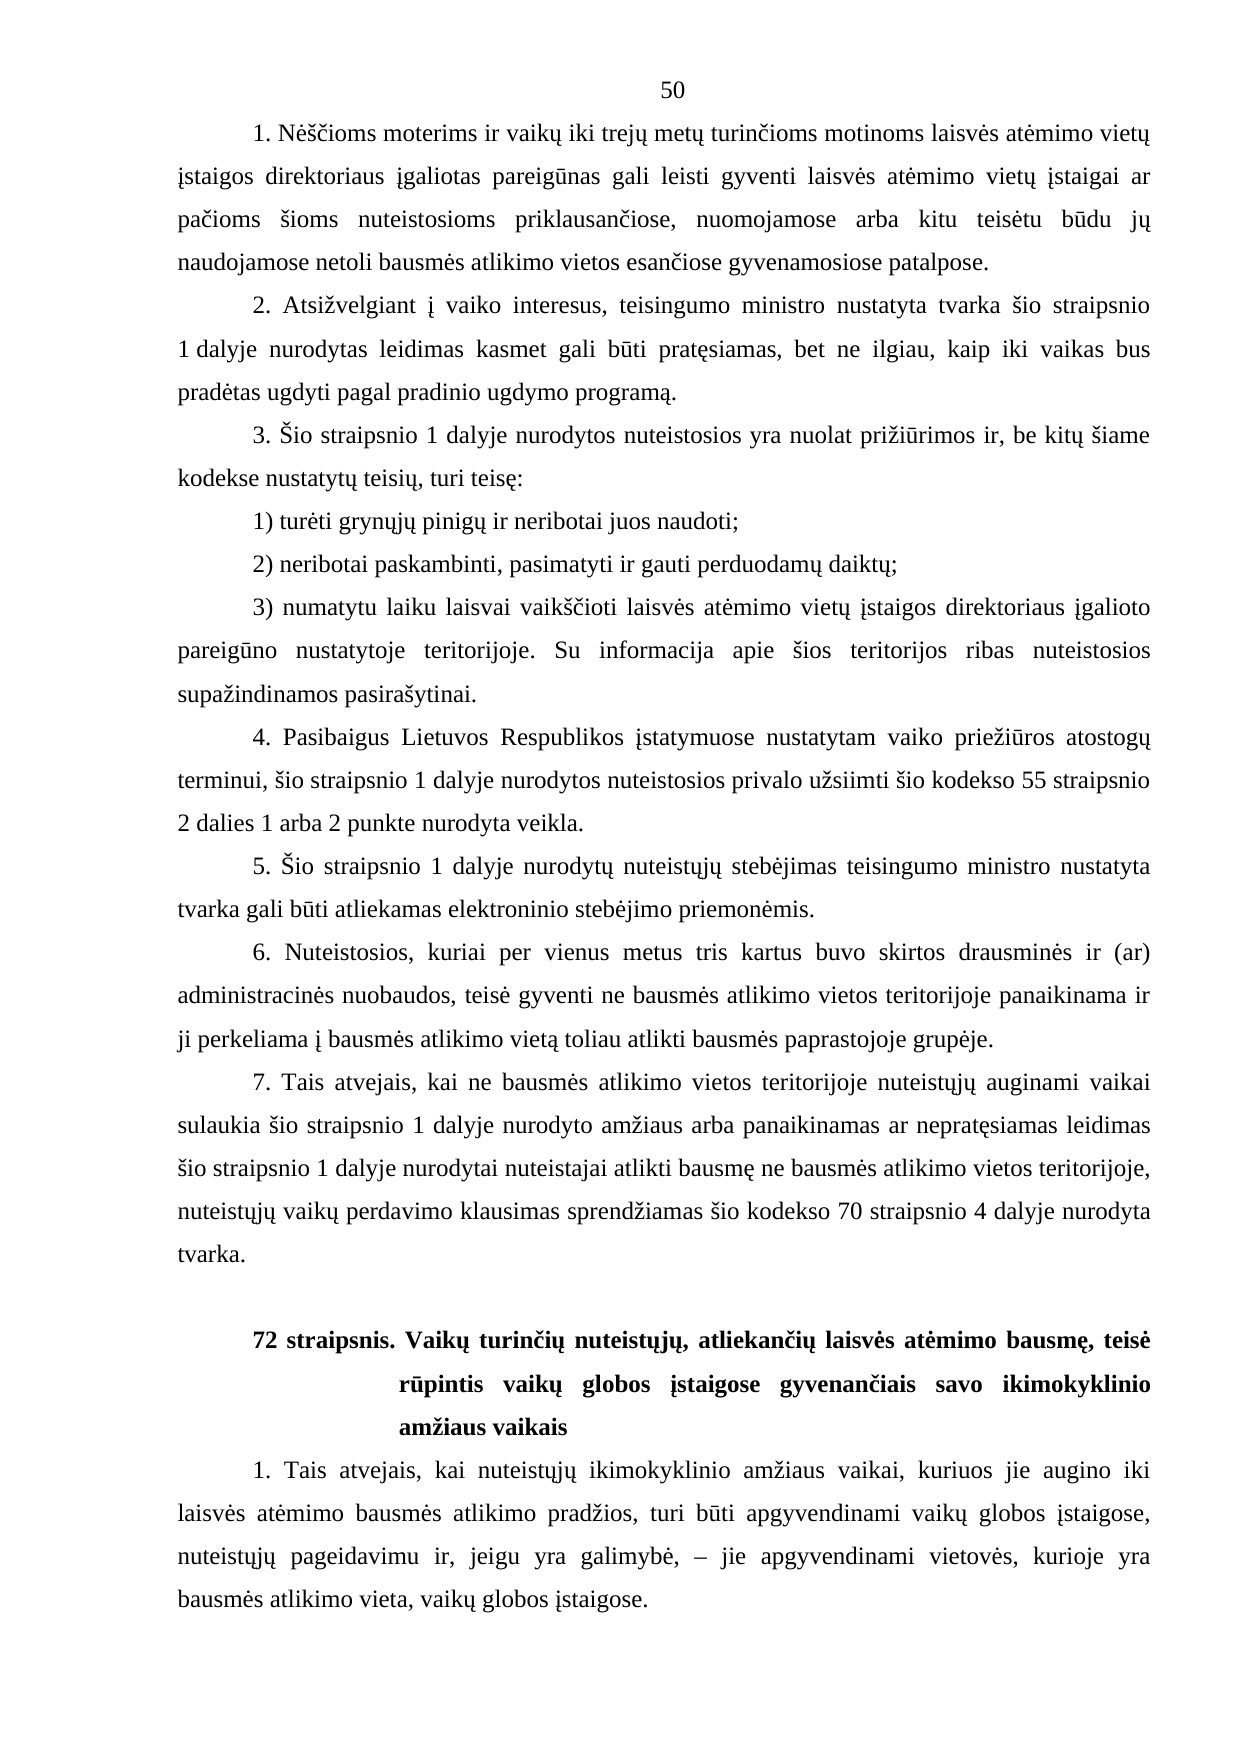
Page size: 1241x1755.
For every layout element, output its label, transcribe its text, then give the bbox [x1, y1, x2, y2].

text 2. Atsižvelgiant į vaiko interesus, teisingumo ministro nustatyta tvarka šio straipsnio 1 dalyje nurodytas leidimas kasmet gali būti pratęsiamas, bet ne ilgiau, kaip iki vaikas bus pradėtas ugdyti pagal pradinio ugdymo programą. [177, 291, 1152, 406]
text 2) neribotai paskambinti, pasimatyti ir gauti perduodamų daiktų; [177, 549, 1152, 578]
text 6. Nuteistosios, kuriai per vienus metus tris kartus buvo skirtos drausminės ir (ar) administracinės nuobaudos, teisė gyventi ne bausmės atlikimo vietos teritorijoje panaikinama ir ji perkeliama į bausmės atlikimo vietą toliau atlikti bausmės paprastojoje grupėje. [177, 937, 1152, 1052]
text 1. Nėščioms moterims ir vaikų iki trejų metų turinčioms motinoms laisvės atėmimo vietų įstaigos direktoriaus įgaliotas pareigūnas gali leisti gyventi laisvės atėmimo vietų įstaigai ar pačioms šioms nuteistosioms priklausančiose, nuomojamose arba kitu teisėtu būdu jų naudojamose netoli bausmės atlikimo vietos esančiose gyvenamosiose patalpose. [177, 118, 1152, 276]
text 1. Tais atvejais, kai nuteistųjų ikimokyklinio amžiaus vaikai, kuriuos jie augino iki laisvės atėmimo bausmės atlikimo pradžios, turi būti apgyvendinami vaikų globos įstaigose, nuteistųjų pageidavimu ir, jeigu yra galimybė, – jie apgyvendinami vietovės, kurioje yra bausmės atlikimo vieta, vaikų globos įstaigose. [177, 1455, 1152, 1613]
text 4. Pasibaigus Lietuvos Respublikos įstatymuose nustatytam vaiko priežiūros atostogų terminui, šio straipsnio 1 dalyje nurodytos nuteistosios privalo užsiimti šio kodekso 55 straipsnio 2 dalies 1 arba 2 punkte nurodyta veikla. [177, 722, 1152, 837]
text 7. Tais atvejais, kai ne bausmės atlikimo vietos teritorijoje nuteistųjų auginami vaikai sulaukia šio straipsnio 1 dalyje nurodyto amžiaus arba panaikinamas ar nepratęsiamas leidimas šio straipsnio 1 dalyje nurodytai nuteistajai atlikti bausmę ne bausmės atlikimo vietos teritorijoje, nuteistųjų vaikų perdavimo klausimas sprendžiamas šio kodekso 70 straipsnio 4 dalyje nurodyta tvarka. [177, 1067, 1152, 1268]
text 3. Šio straipsnio 1 dalyje nurodytos nuteistosios yra nuolat prižiūrimos ir, be kitų šiame kodekse nustatytų teisių, turi teisę: [177, 420, 1152, 492]
text 3) numatytu laiku laisvai vaikščioti laisvės atėmimo vietų įstaigos direktoriaus įgalioto pareigūno nustatytoje teritorijoje. Su informacija apie šios teritorijos ribas nuteistosios supažindinamos pasirašytinai. [177, 592, 1152, 707]
text 5. Šio straipsnio 1 dalyje nurodytų nuteistųjų stebėjimas teisingumo ministro nustatyta tvarka gali būti atliekamas elektroninio stebėjimo priemonėmis. [177, 851, 1152, 923]
text 1) turėti grynųjų pinigų ir neribotai juos naudoti; [177, 506, 1152, 535]
text 72 straipsnis. Vaikų turinčių nuteistųjų, atliekančių laisvės atėmimo bausmę, teisė rūpintis vaikų globos įstaigose gyvenančiais savo ikimokyklinio amžiaus vaikais [252, 1326, 1152, 1441]
